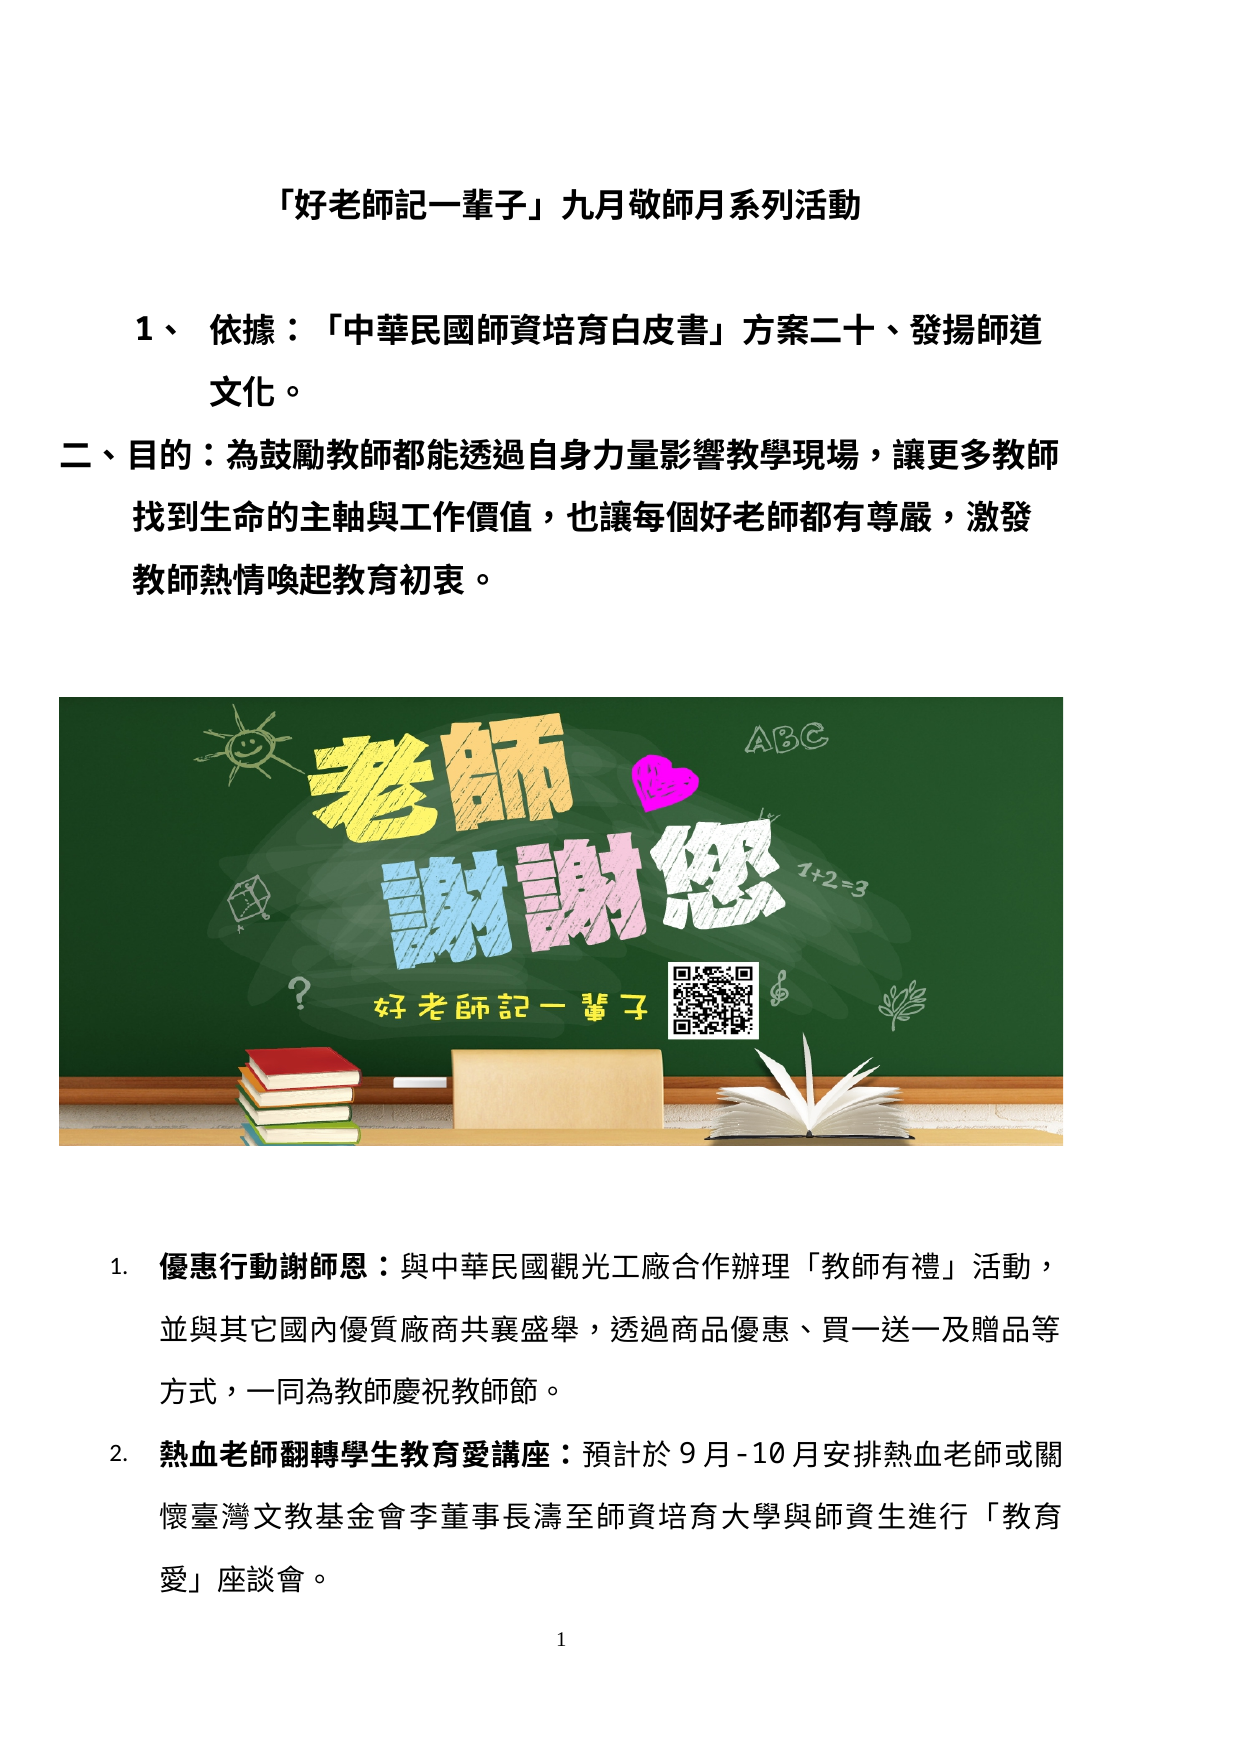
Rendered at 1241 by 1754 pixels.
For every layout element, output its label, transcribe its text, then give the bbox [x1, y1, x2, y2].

text 二、目的：為鼓勵教師都能透過自身力量影響教學現場，讓更多教師找到生命的主軸與工作價值，也讓每個好老師都有尊嚴，激發教師熱情喚起教育初衷。 [59, 411, 1063, 598]
list 優惠行動謝師恩：與中華民國觀光工廠合作辦理「教師有禮」活動，並與其它國內優質廠商共襄盛舉，透過商品優惠、買一送一及贈品等方式，一同為教師慶祝教師節。 [109, 1223, 1063, 1411]
text 「好老師記一輩子」九月敬師月系列活動 [59, 161, 1063, 223]
list 依據：「中華民國師資培育白皮書」方案二十、發揚師道文化。 [134, 286, 1063, 411]
list 熱血老師翻轉學生教育愛講座：預計於9月-10月安排熱血老師或關懷臺灣文教基金會李董事長濤至師資培育大學與師資生進行「教育愛」座談會。 [109, 1411, 1063, 1598]
